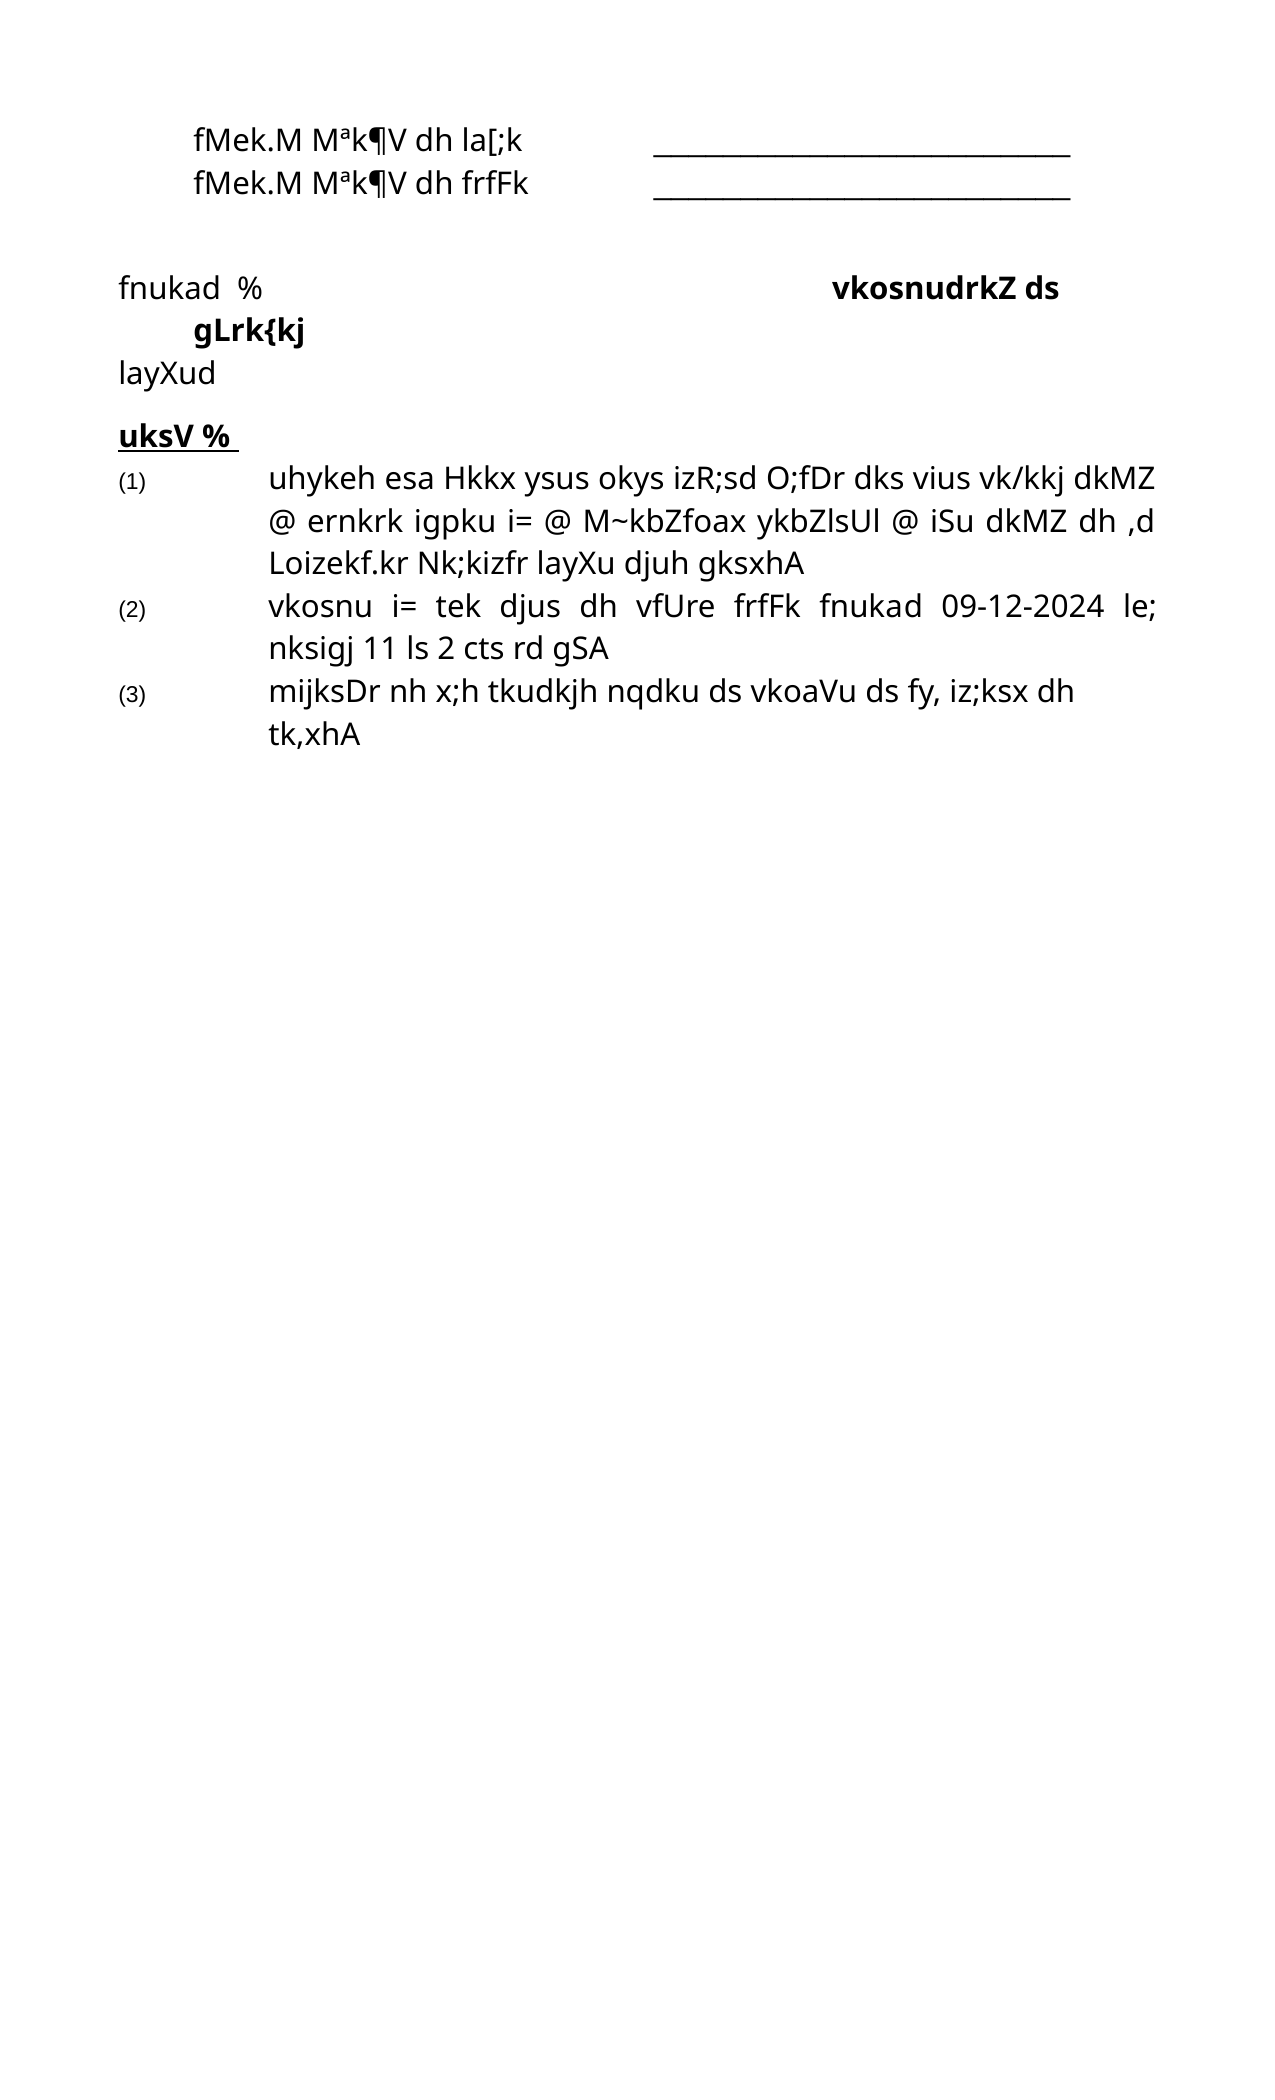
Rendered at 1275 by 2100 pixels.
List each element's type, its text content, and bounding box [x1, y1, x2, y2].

text fMek.M Mªk¶V dh la[;k ________________________ [118, 118, 1157, 161]
text (3) mijksDr nh x;h tkudkjh nqdku ds vkoaVu ds fy, iz;ksx dh tk,xhA [118, 669, 1157, 754]
text fnukad % vkosnudrkZ ds gLrk{kj [118, 266, 1157, 351]
text layXud [118, 351, 1157, 394]
text uksV % [118, 413, 1157, 456]
text (2) vkosnu i= tek djus dh vfUre frfFk fnukad 09-12-2024 le; nksigj 11 ls 2 cts rd gSA [118, 584, 1157, 669]
text (1) uhykeh esa Hkkx ysus okys izR;sd O;fDr dks vius vk/kkj dkMZ @ ernkrk igpku i= @ M~kbZfoax ykbZlsUl @ iSu dkMZ dh ,d Loizekf.kr Nk;kizfr layXu djuh gksxhA [118, 456, 1157, 584]
text fMek.M Mªk¶V dh frfFk ________________________ [118, 161, 1157, 203]
